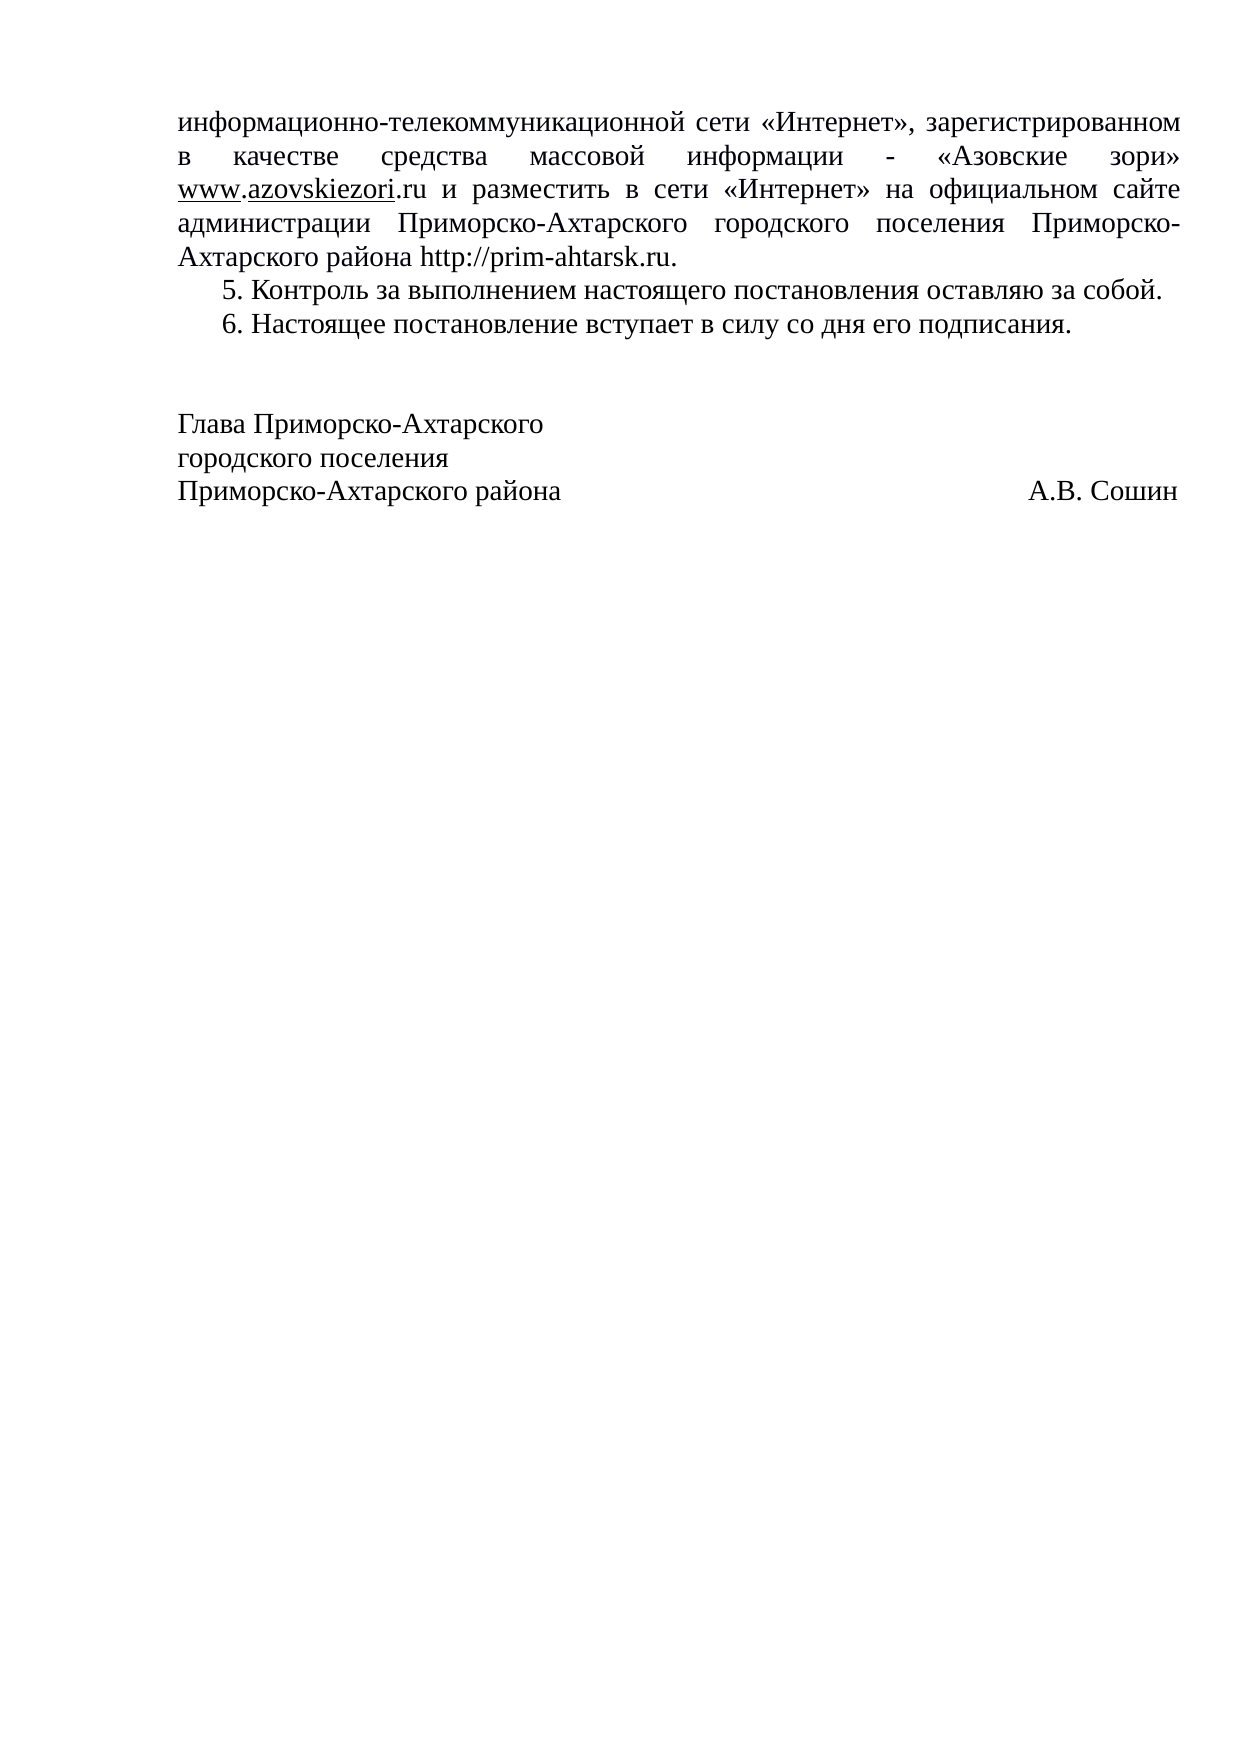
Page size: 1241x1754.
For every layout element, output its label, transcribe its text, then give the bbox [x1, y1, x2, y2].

text информационно-телекоммуникационной сети «Интернет», зарегистрированном в качестве средства массовой информации - «Азовские зори» www.azovskiezori.ru и разместить в сети «Интернет» на официальном сайте администрации Приморско-Ахтарского городского поселения Приморско-Ахтарского района http://prim-ahtarsk.ru. [177, 104, 1181, 272]
text Глава Приморско-Ахтарского [177, 406, 1181, 440]
text городского поселения [177, 440, 1181, 473]
text 6. Настоящее постановление вступает в силу со дня его подписания. [177, 306, 1181, 339]
text Приморско-Ахтарского района А.В. Сошин [177, 473, 1181, 507]
text 5. Контроль за выполнением настоящего постановления оставляю за собой. [177, 272, 1181, 306]
